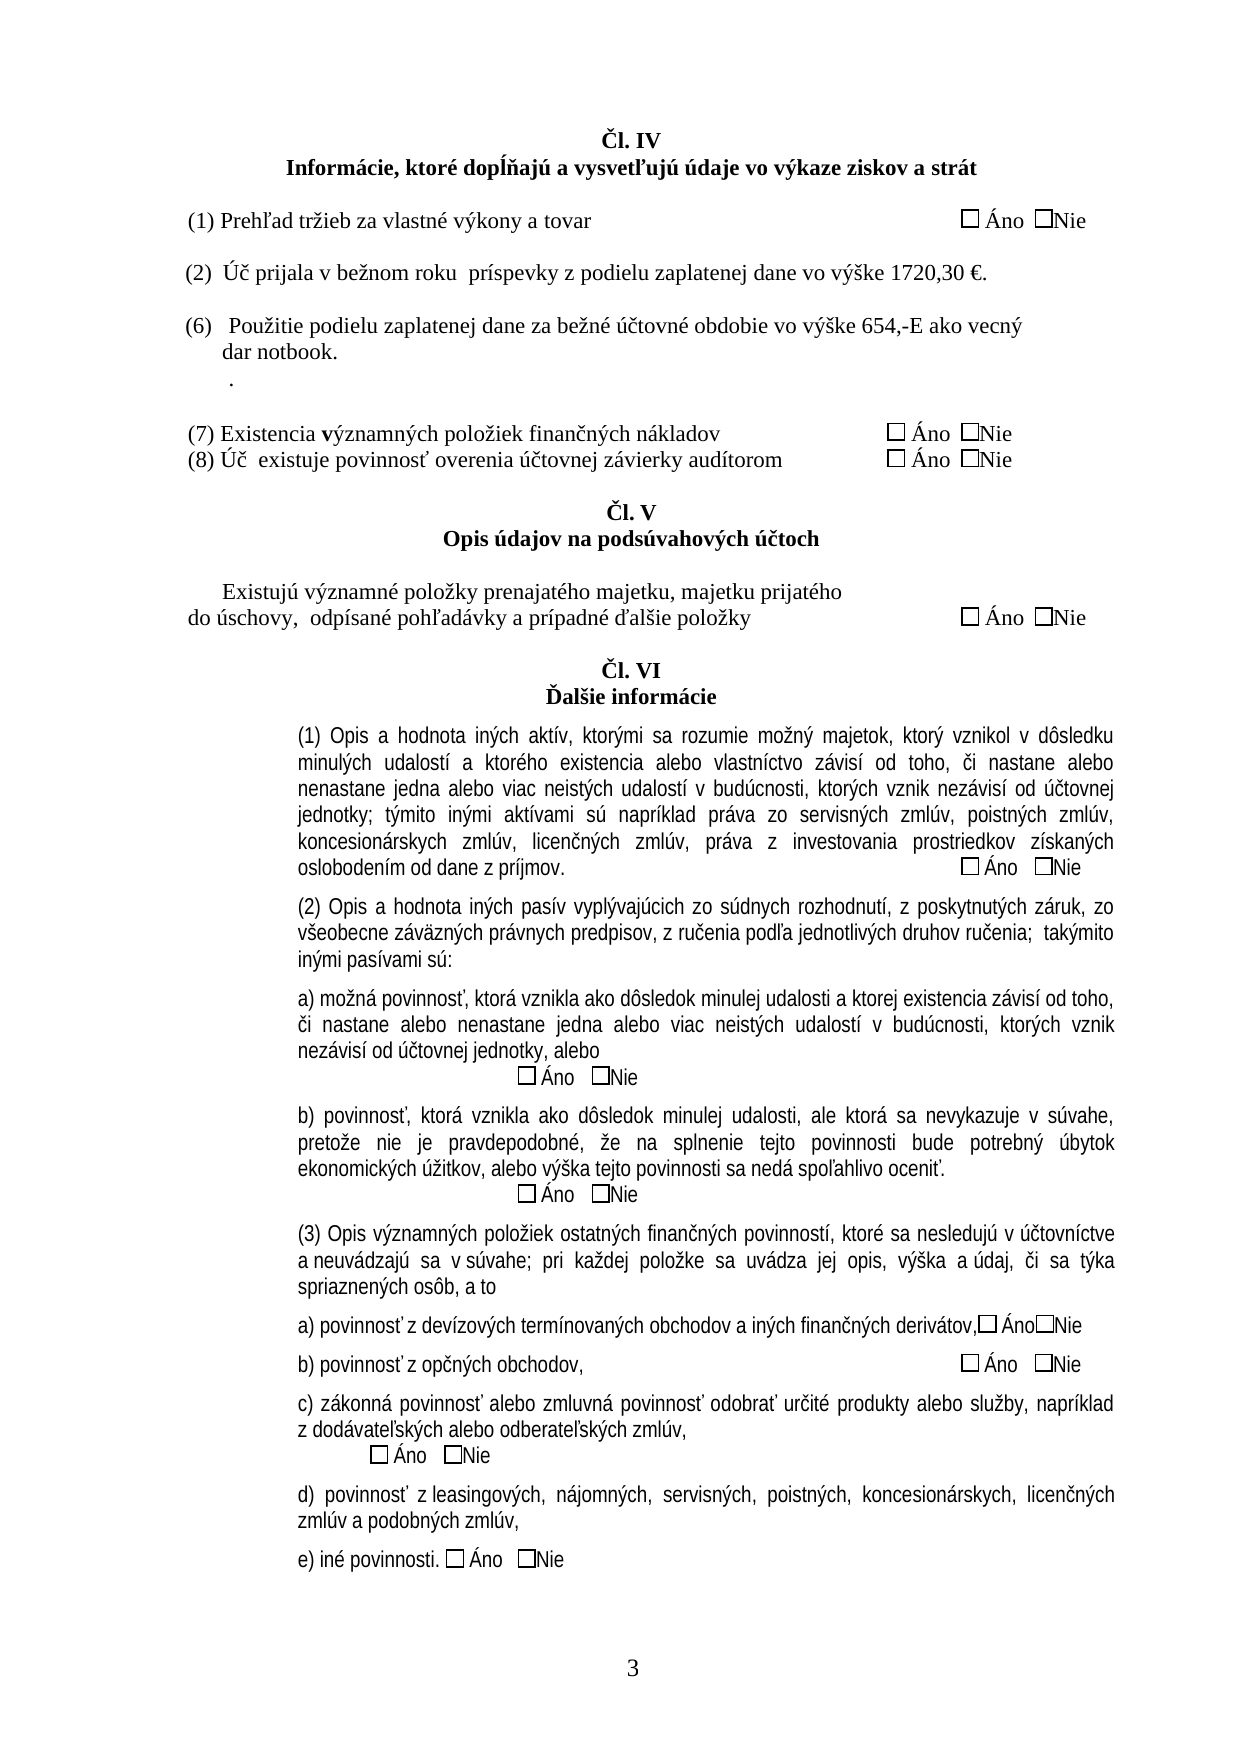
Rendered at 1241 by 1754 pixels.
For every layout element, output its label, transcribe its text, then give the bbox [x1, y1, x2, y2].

list (3) Opis významných položiek ostatných finančných povinností, ktoré sa nesledujú v účtovníctve a neuvádzajú sa v súvahe; pri každej položke sa uvádza jej opis, výška a údaj, či sa týka spriaznených osôb, a to [260, 1220, 1115, 1299]
text (8) Úč existuje povinnosť overenia účtovnej závierky audítorom Áno Nie [148, 446, 1115, 473]
list . [185, 365, 1115, 391]
text (7) Existencia významných položiek finančných nákladov Áno Nie [148, 420, 1115, 446]
text Opis údajov na podsúvahových účtoch [148, 525, 1115, 552]
text Informácie, ktoré dopĺňajú a vysvetľujú údaje vo výkaze ziskov a strát [148, 154, 1115, 180]
list e) iné povinnosti. Áno Nie [260, 1546, 1115, 1573]
list (2) Opis a hodnota iných pasív vyplývajúcich zo súdnych rozhodnutí, z poskytnutých záruk, zo všeobecne záväzných právnych predpisov, z ručenia podľa jednotlivých druhov ručenia; takýmito inými pasívami sú: [260, 893, 1115, 972]
text do úschovy, odpísané pohľadávky a prípadné ďalšie položky Áno Nie [148, 604, 1115, 631]
list a) možná povinnosť, ktorá vznikla ako dôsledok minulej udalosti a ktorej existencia závisí od toho, či nastane alebo nenastane jedna alebo viac neistých udalostí v budúcnosti, ktorých vznik nezávisí od účtovnej jednotky, alebo Áno Nie [260, 984, 1115, 1090]
list b) povinnosť, ktorá vznikla ako dôsledok minulej udalosti, ale ktorá sa nevykazuje v súvahe, pretože nie je pravdepodobné, že na splnenie tejto povinnosti bude potrebný úbytok ekonomických úžitkov, alebo výška tejto povinnosti sa nedá spoľahlivo oceniť. Áno Nie [260, 1102, 1115, 1208]
text dar notbook. [148, 338, 1115, 365]
list d) povinnosť z leasingových, nájomných, servisných, poistných, koncesionárskych, licenčných zmlúv a podobných zmlúv, [260, 1481, 1115, 1534]
list b) povinnosť z opčných obchodov, Áno Nie [260, 1351, 1115, 1377]
text Čl. IV [148, 128, 1115, 154]
list c) zákonná povinnosť alebo zmluvná povinnosť odobrať určité produkty alebo služby, napríklad z dodávateľských alebo odberateľských zmlúv, Áno Nie [260, 1389, 1115, 1469]
list Použitie podielu zaplatenej dane za bežné účtovné obdobie vo výške 654,-E ako vecný [185, 312, 1115, 338]
text (1) Prehľad tržieb za vlastné výkony a tovar Áno Nie [148, 207, 1115, 233]
list a) povinnosť z devízových termínovaných obchodov a iných finančných derivátov, ÁnoNie [260, 1312, 1115, 1338]
list (1) Opis a hodnota iných aktív, ktorými sa rozumie možný majetok, ktorý vznikol v dôsledku minulých udalostí a ktorého existencia alebo vlastníctvo závisí od toho, či nastane alebo nenastane jedna alebo viac neistých udalostí v budúcnosti, ktorých vznik nezávisí od účtovnej jednotky; týmito inými aktívami sú napríklad práva zo servisných zmlúv, poistných zmlúv, koncesionárskych zmlúv, licenčných zmlúv, práva z investovania prostriedkov získaných oslobodením od dane z príjmov. Áno Nie [260, 722, 1115, 880]
text Čl. V [148, 499, 1115, 525]
text Existujú významné položky prenajatého majetku, majetku prijatého [148, 578, 1115, 604]
text Čl. VI [148, 657, 1115, 683]
list Úč prijala v bežnom roku príspevky z podielu zaplatenej dane vo výške 1720,30 €. [185, 259, 1115, 286]
text Ďalšie informácie [148, 683, 1115, 710]
